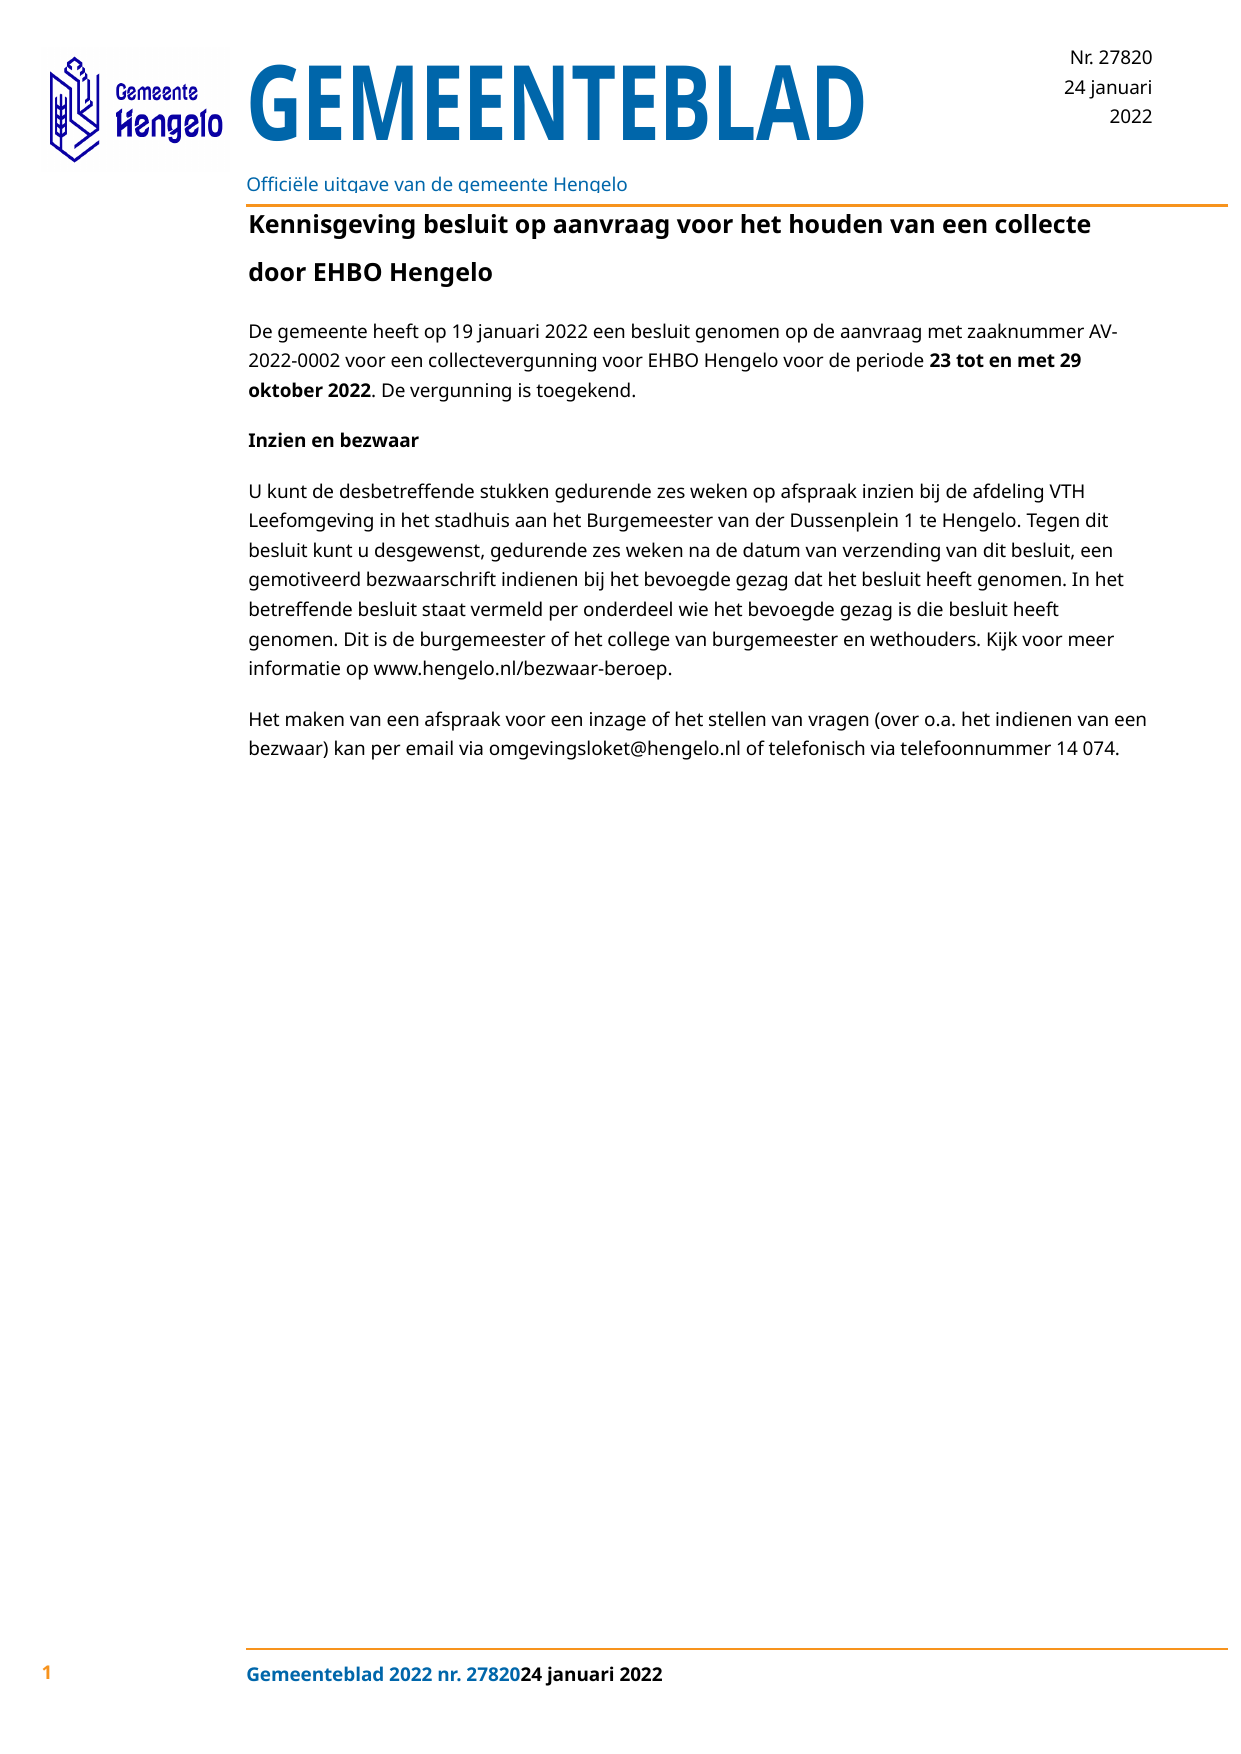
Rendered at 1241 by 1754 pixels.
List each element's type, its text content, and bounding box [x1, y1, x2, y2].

picture [41, 47, 231, 172]
text Kennisgeving besluit op aanvraag voor het houden van een collecte door EHBO Hengelo [248, 207, 1152, 288]
text U kunt de desbetreffende stukken gedurende zes weken op afspraak inzien bij de afdeling VTH Leefomgeving in het stadhuis aan het Burgemeester van der Dussenplein 1 te Hengelo. Tegen dit besluit kunt u desgewenst, gedurende zes weken na de datum van verzending van dit besluit, een gemotiveerd bezwaarschrift indienen bij het bevoegde gezag dat het besluit heeft genomen. In het betreffende besluit staat vermeld per onderdeel wie het bevoegde gezag is die besluit heeft genomen. Dit is de burgemeester of het college van burgemeester en wethouders. Kijk voor meer informatie op www.hengelo.nl/bezwaar-beroep. [248, 478, 1152, 681]
text Het maken van een afspraak voor een inzage of het stellen van vragen (over o.a. het indienen van een bezwaar) kan per email via omgevingsloket@hengelo.nl of telefonisch via telefoonnummer 14 074. [248, 706, 1152, 761]
text De gemeente heeft op 19 januari 2022 een besluit genomen op de aanvraag met zaaknummer AV-2022-0002 voor een collectevergunning voor EHBO Hengelo voor de periode 23 tot en met 29 oktober 2022. De vergunning is toegekend. [248, 318, 1152, 403]
text Inzien en bezwaar [248, 427, 1152, 453]
